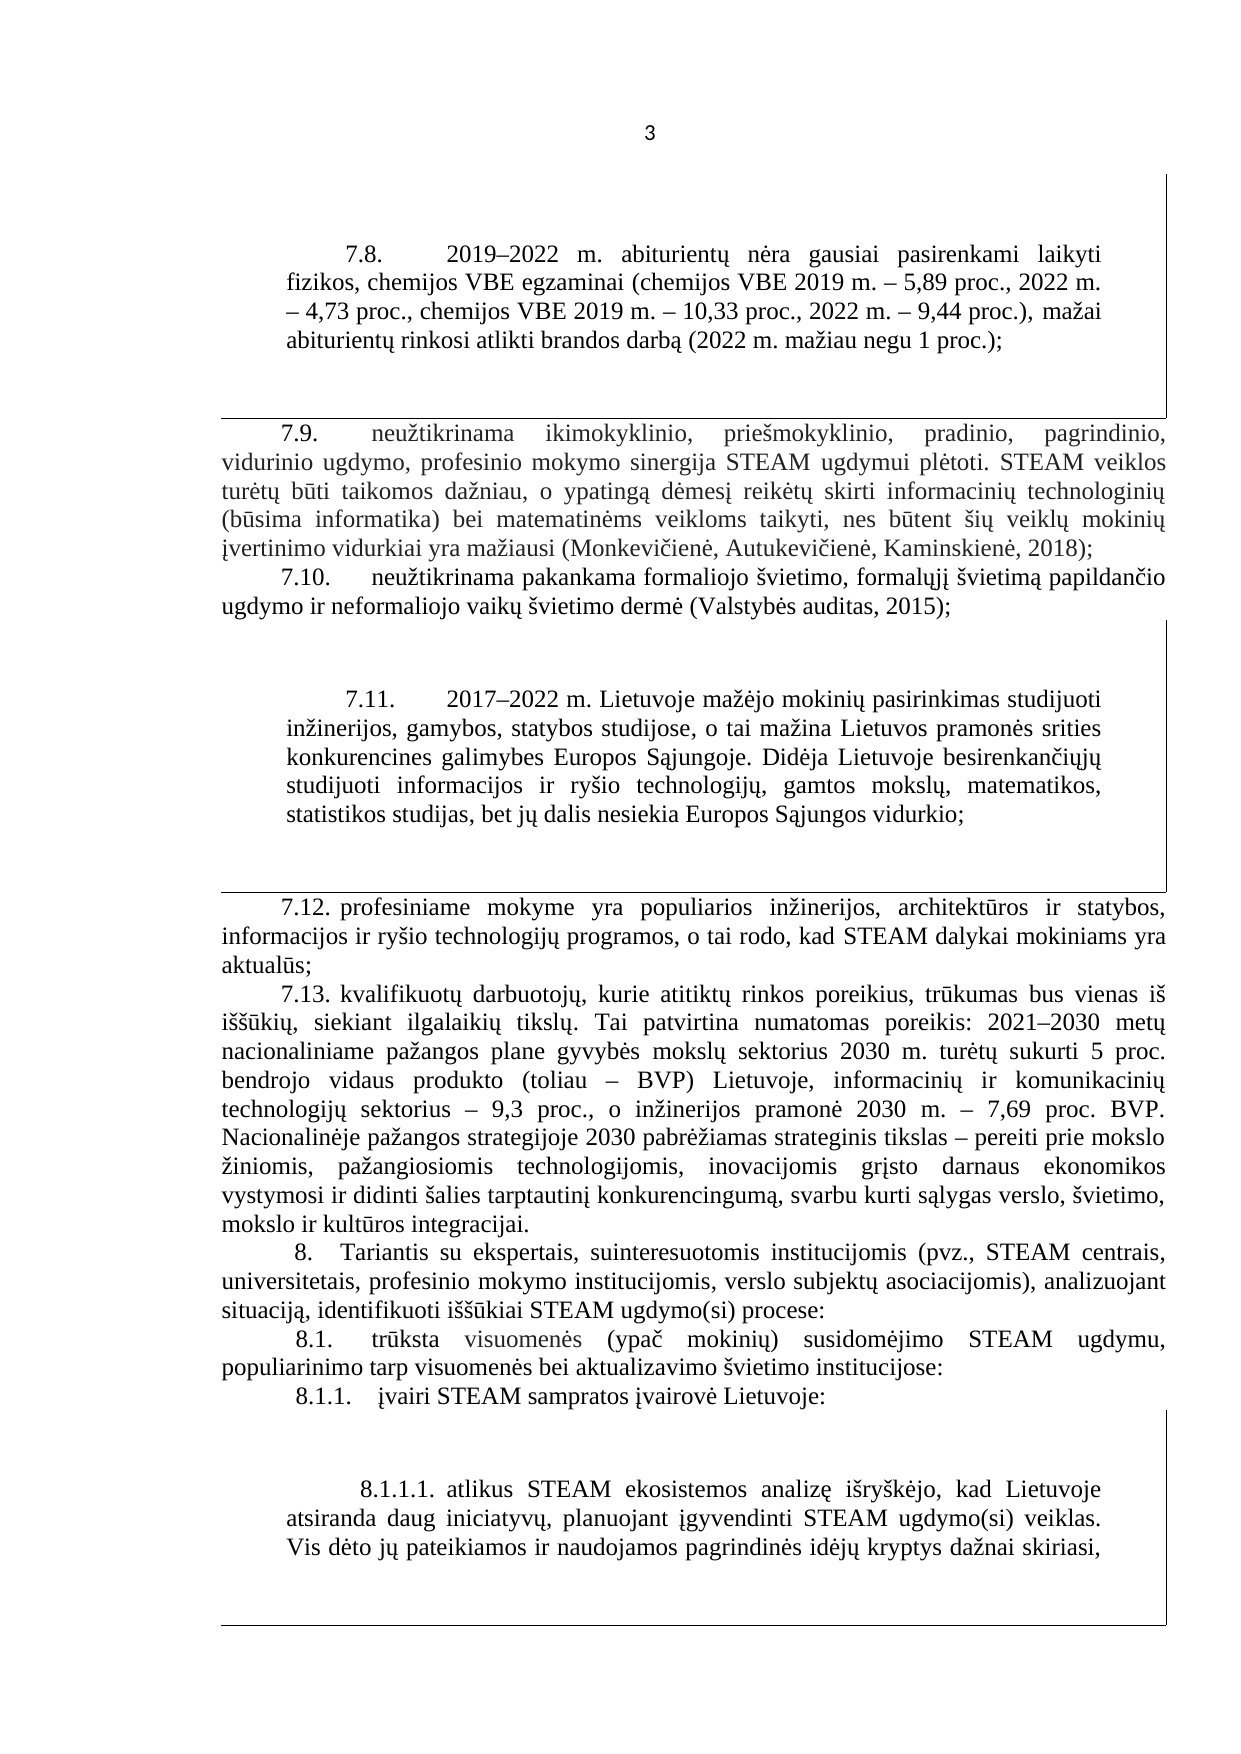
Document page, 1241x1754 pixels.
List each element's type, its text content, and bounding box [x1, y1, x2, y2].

text 8.1.1. įvairi STEAM sampratos įvairovė Lietuvoje: [221, 1381, 1166, 1410]
text 8. Tariantis su ekspertais, suinteresuotomis institucijomis (pvz., STEAM centrais, universitetais, profesinio mokymo institucijomis, verslo subjektų asociacijomis), analizuojant situaciją, identifikuoti iššūkiai STEAM ugdymo(si) procese: [221, 1237, 1166, 1324]
text 8.1. trūksta visuomenės (ypač mokinių) susidomėjimo STEAM ugdymu, populiarinimo tarp visuomenės bei aktualizavimo švietimo institucijose: [221, 1324, 1166, 1381]
text 7.12. profesiniame mokyme yra populiarios inžinerijos, architektūros ir statybos, informacijos ir ryšio technologijų programos, o tai rodo, kad STEAM dalykai mokiniams yra aktualūs; [221, 892, 1166, 979]
text 7.11. 2017–2022 m. Lietuvoje mažėjo mokinių pasirinkimas studijuoti inžinerijos, gamybos, statybos studijose, o tai mažina Lietuvos pramonės srities konkurencines galimybes Europos Sąjungoje. Didėja Lietuvoje besirenkančiųjų studijuoti informacijos ir ryšio technologijų, gamtos mokslų, matematikos, statistikos studijas, bet jų dalis nesiekia Europos Sąjungos vidurkio; [221, 619, 1166, 892]
text 7.10. neužtikrinama pakankama formaliojo švietimo, formalųjį švietimą papildančio ugdymo ir neformaliojo vaikų švietimo dermė (Valstybės auditas, 2015); [221, 562, 1166, 619]
text 7.13. kvalifikuotų darbuotojų, kurie atitiktų rinkos poreikius, trūkumas bus vienas iš iššūkių, siekiant ilgalaikių tikslų. Tai patvirtina numatomas poreikis: 2021–2030 metų nacionaliniame pažangos plane gyvybės mokslų sektorius 2030 m. turėtų sukurti 5 proc. bendrojo vidaus produkto (toliau – BVP) Lietuvoje, informacinių ir komunikacinių technologijų sektorius – 9,3 proc., o inžinerijos pramonė 2030 m. – 7,69 proc. BVP. Nacionalinėje pažangos strategijoje 2030 pabrėžiamas strateginis tikslas – pereiti prie mokslo žiniomis, pažangiosiomis technologijomis, inovacijomis grįsto darnaus ekonomikos vystymosi ir didinti šalies tarptautinį konkurencingumą, svarbu kurti sąlygas verslo, švietimo, mokslo ir kultūros integracijai. [221, 979, 1166, 1237]
text 7.8. 2019–2022 m. abiturientų nėra gausiai pasirenkami laikyti fizikos, chemijos VBE egzaminai (chemijos VBE 2019 m. – 5,89 proc., 2022 m. – 4,73 proc., chemijos VBE 2019 m. – 10,33 proc., 2022 m. – 9,44 proc.), mažai abiturientų rinkosi atlikti brandos darbą (2022 m. mažiau negu 1 proc.); [221, 174, 1166, 418]
text 7.9. neužtikrinama ikimokyklinio, priešmokyklinio, pradinio, pagrindinio, vidurinio ugdymo, profesinio mokymo sinergija STEAM ugdymui plėtoti. STEAM veiklos turėtų būti taikomos dažniau, o ypatingą dėmesį reikėtų skirti informacinių technologinių (būsima informatika) bei matematinėms veikloms taikyti, nes būtent šių veiklų mokinių įvertinimo vidurkiai yra mažiausi (Monkevičienė, Autukevičienė, Kaminskienė, 2018); [221, 418, 1166, 562]
text 8.1.1.1. atlikus STEAM ekosistemos analizę išryškėjo, kad Lietuvoje atsiranda daug iniciatyvų, planuojant įgyvendinti STEAM ugdymo(si) veiklas. Vis dėto jų pateikiamos ir naudojamos pagrindinės idėjų kryptys dažnai skiriasi, [221, 1410, 1166, 1625]
